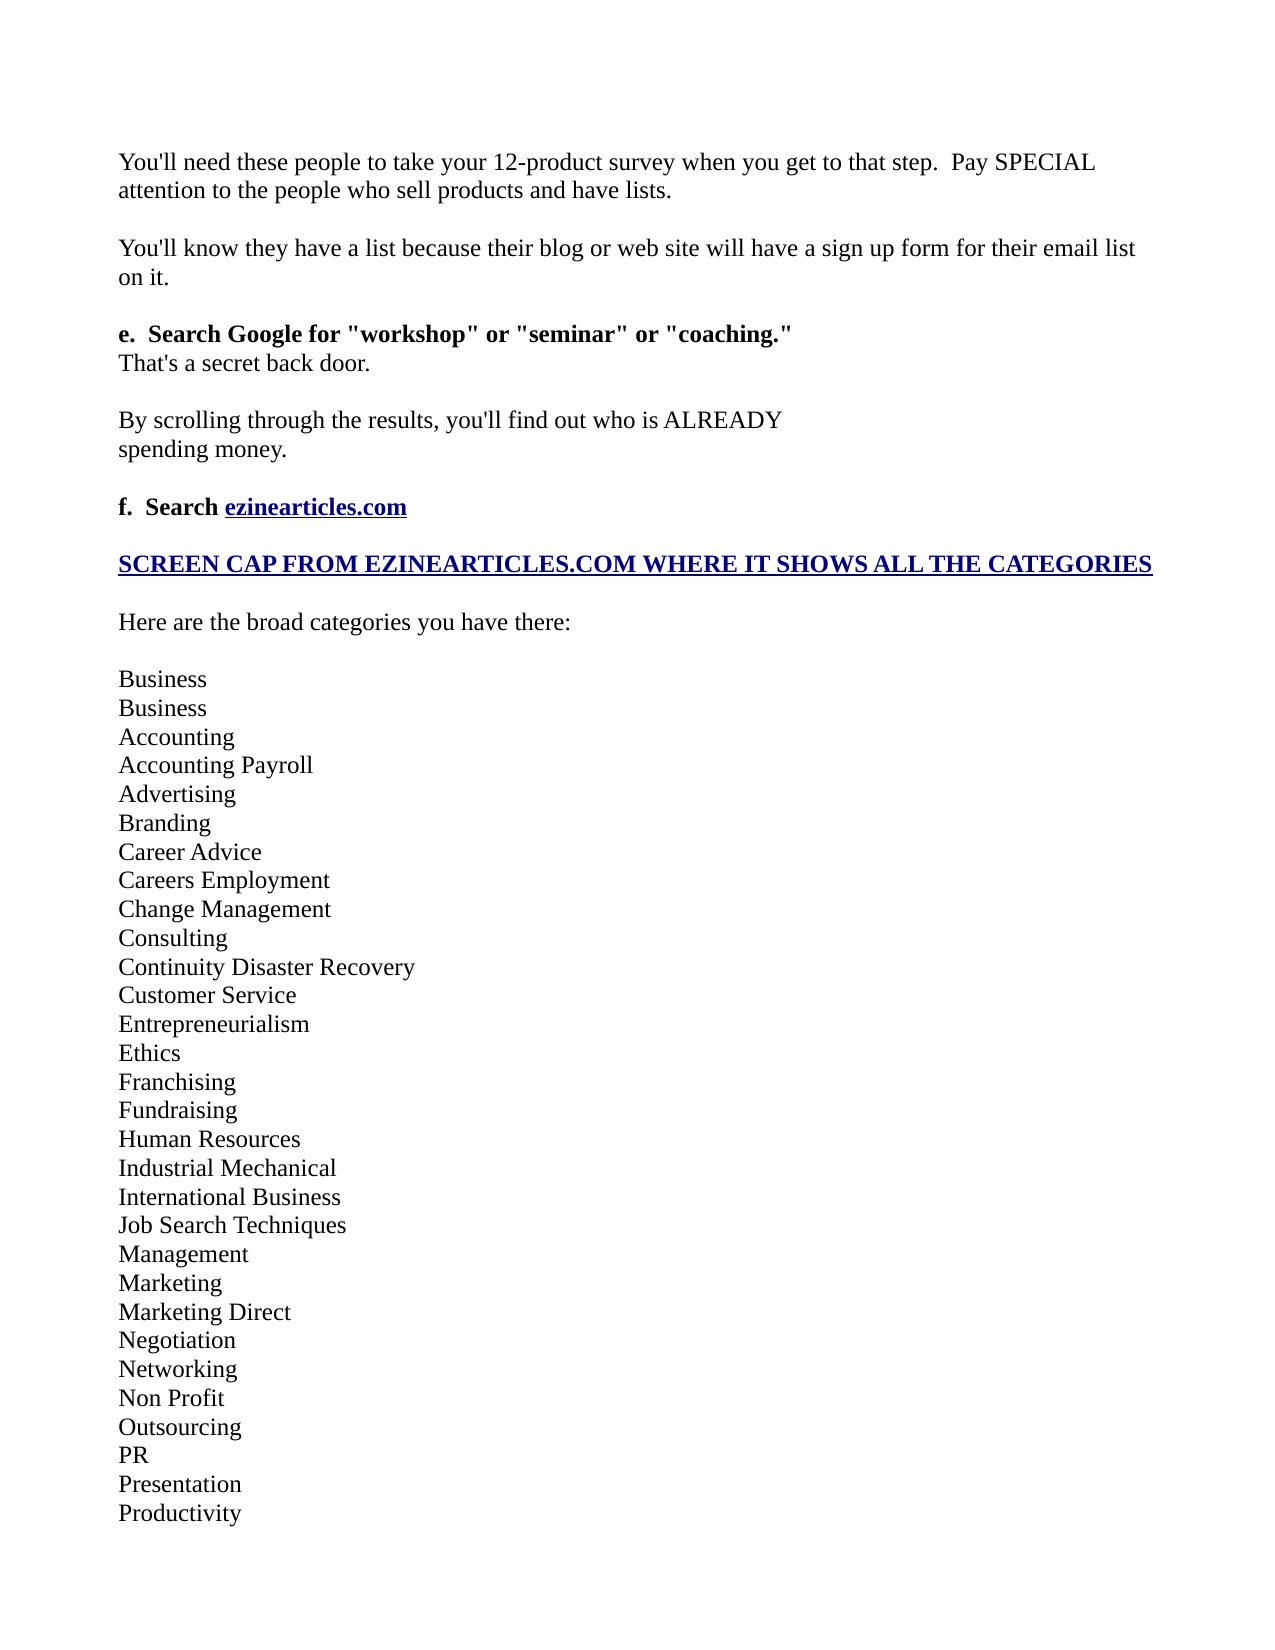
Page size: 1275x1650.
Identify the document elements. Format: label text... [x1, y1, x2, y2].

text Marketing [118, 1268, 1157, 1297]
text Entrepreneurialism [118, 1009, 1157, 1038]
text Human Resources [118, 1124, 1157, 1153]
text By scrolling through the results, you'll find out who is ALREADY [118, 406, 1157, 434]
text Careers Employment [118, 866, 1157, 894]
text International Business [118, 1182, 1157, 1211]
text PR [118, 1441, 1157, 1469]
text Job Search Techniques [118, 1211, 1157, 1239]
text Consulting [118, 923, 1157, 952]
text Customer Service [118, 981, 1157, 1009]
text SCREEN CAP FROM EZINEARTICLES.COM WHERE IT SHOWS ALL THE CATEGORIES [118, 549, 1157, 578]
text Change Management [118, 894, 1157, 923]
text Here are the broad categories you have there: [118, 607, 1157, 636]
text Continuity Disaster Recovery [118, 952, 1157, 981]
text Management [118, 1239, 1157, 1268]
text Branding [118, 808, 1157, 837]
text Networking [118, 1354, 1157, 1383]
text Accounting [118, 722, 1157, 751]
text spending money. [118, 434, 1157, 463]
text Negotiation [118, 1326, 1157, 1354]
text Productivity [118, 1498, 1157, 1527]
text Career Advice [118, 837, 1157, 866]
text Marketing Direct [118, 1297, 1157, 1326]
text Franchising [118, 1067, 1157, 1096]
text Business [118, 664, 1157, 693]
text Outsourcing [118, 1412, 1157, 1441]
text Accounting Payroll [118, 751, 1157, 779]
text f. Search ezinearticles.com [118, 492, 1157, 521]
text Ethics [118, 1038, 1157, 1067]
text Fundraising [118, 1096, 1157, 1124]
text You'll know they have a list because their blog or web site will have a sign up form for their email list on it. [118, 233, 1157, 291]
text e. Search Google for "workshop" or "seminar" or "coaching." [118, 319, 1157, 348]
text Business [118, 693, 1157, 722]
text Industrial Mechanical [118, 1153, 1157, 1182]
text Presentation [118, 1469, 1157, 1498]
text That's a secret back door. [118, 348, 1157, 377]
text Non Profit [118, 1383, 1157, 1412]
text Advertising [118, 779, 1157, 808]
text You'll need these people to take your 12-product survey when you get to that step. Pay SPECIAL attention to the people who sell products and have lists. [118, 147, 1157, 204]
